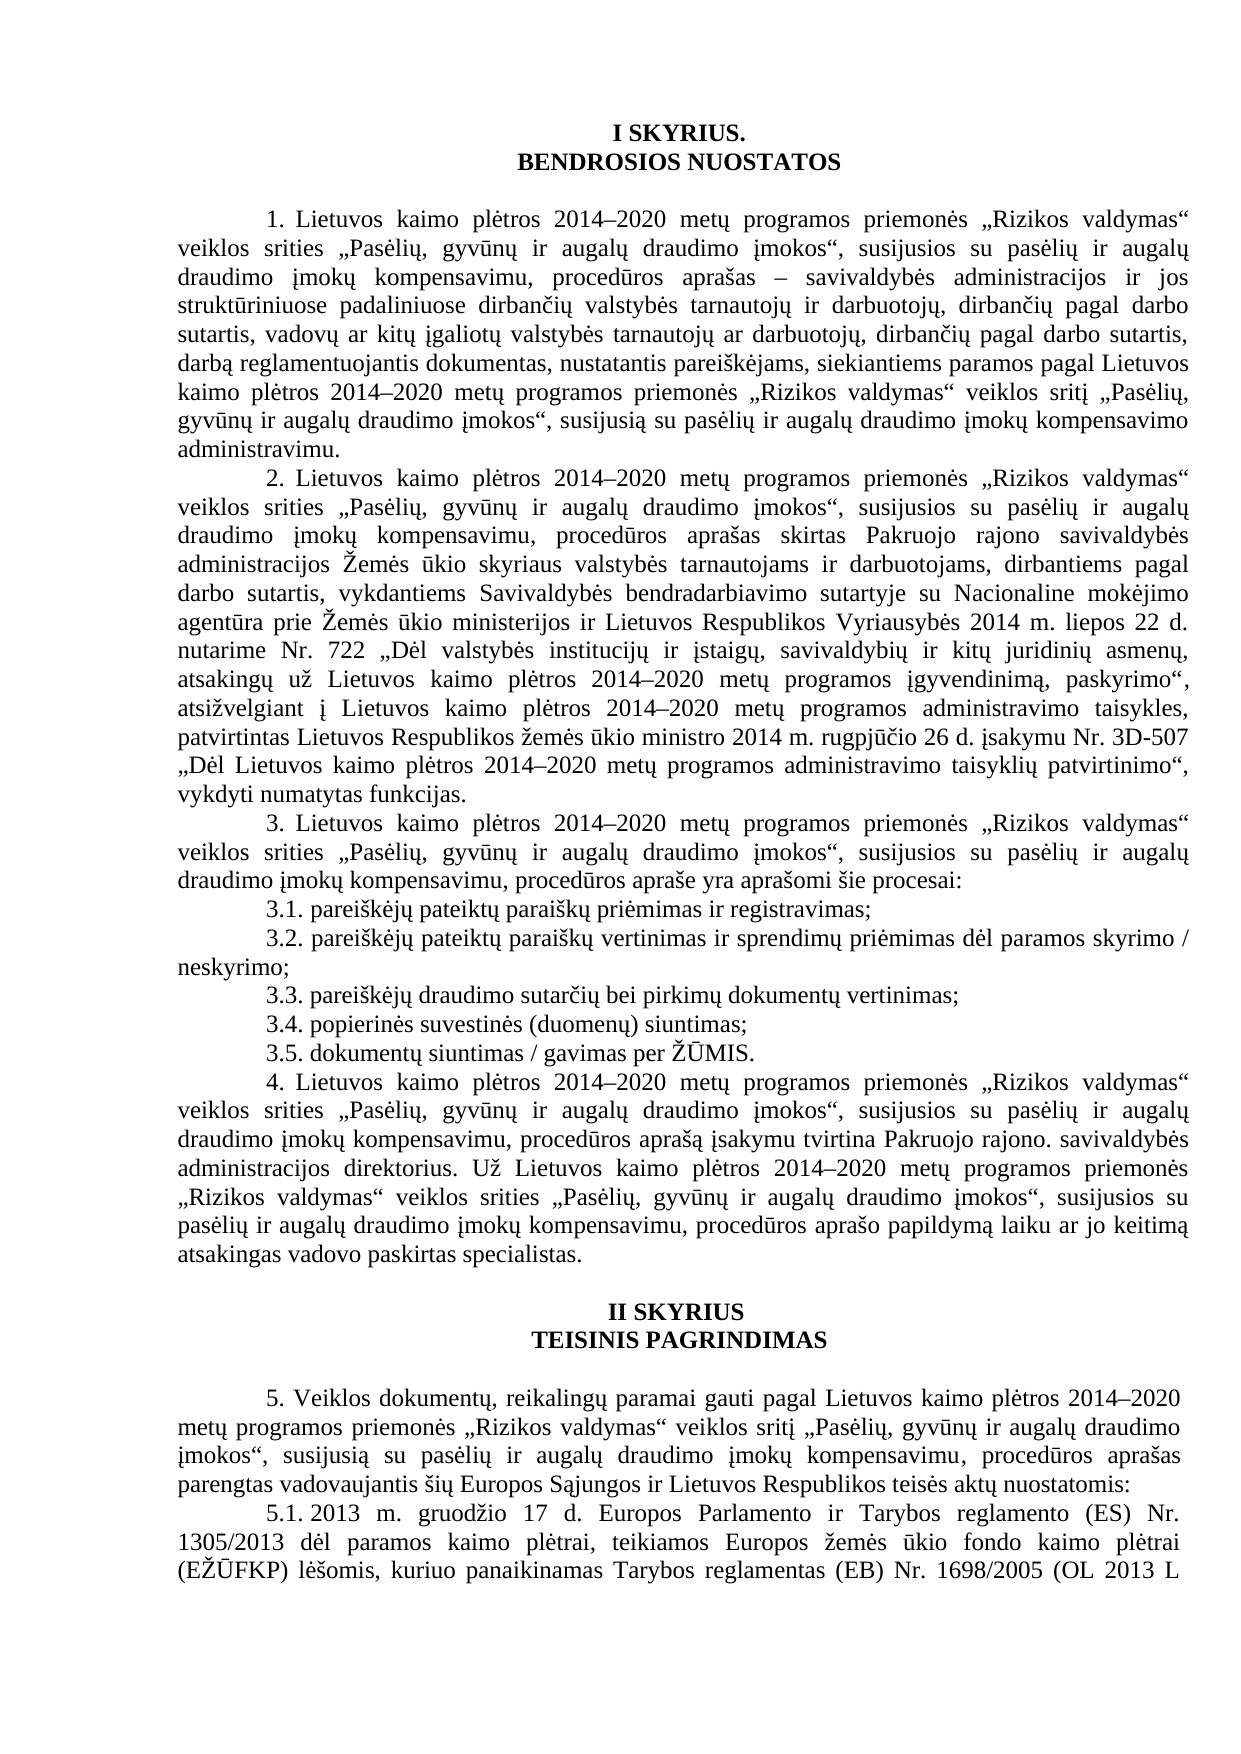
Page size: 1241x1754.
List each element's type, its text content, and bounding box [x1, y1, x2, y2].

text 3.5. dokumentų siuntimas / gavimas per ŽŪMIS. [177, 1038, 1190, 1067]
text I SKYRIUS. [177, 118, 1181, 147]
text 4. Lietuvos kaimo plėtros 2014–2020 metų programos priemonės „Rizikos valdymas“ veiklos srities „Pasėlių, gyvūnų ir augalų draudimo įmokos“, susijusios su pasėlių ir augalų draudimo įmokų kompensavimu, procedūros aprašą įsakymu tvirtina Pakruojo rajono. savivaldybės administracijos direktorius. Už Lietuvos kaimo plėtros 2014–2020 metų programos priemonės „Rizikos valdymas“ veiklos srities „Pasėlių, gyvūnų ir augalų draudimo įmokos“, susijusios su pasėlių ir augalų draudimo įmokų kompensavimu, procedūros aprašo papildymą laiku ar jo keitimą atsakingas vadovo paskirtas specialistas. [177, 1067, 1190, 1268]
text II SKYRIUS [177, 1297, 1181, 1326]
text 3.3. pareiškėjų draudimo sutarčių bei pirkimų dokumentų vertinimas; [177, 981, 1190, 1009]
text 5. Veiklos dokumentų, reikalingų paramai gauti pagal Lietuvos kaimo plėtros 2014–2020 metų programos priemonės „Rizikos valdymas“ veiklos sritį „Pasėlių, gyvūnų ir augalų draudimo įmokos“, susijusią su pasėlių ir augalų draudimo įmokų kompensavimu, procedūros aprašas parengtas vadovaujantis šių Europos Sąjungos ir Lietuvos Respublikos teisės aktų nuostatomis: [177, 1383, 1181, 1498]
text 3.4. popierinės suvestinės (duomenų) siuntimas; [177, 1009, 1190, 1038]
text 3.2. pareiškėjų pateiktų paraiškų vertinimas ir sprendimų priėmimas dėl paramos skyrimo / neskyrimo; [177, 923, 1190, 981]
text BENDROSIOS NUOSTATOS [177, 147, 1181, 176]
text 1. Lietuvos kaimo plėtros 2014–2020 metų programos priemonės „Rizikos valdymas“ veiklos srities „Pasėlių, gyvūnų ir augalų draudimo įmokos“, susijusios su pasėlių ir augalų draudimo įmokų kompensavimu, procedūros aprašas – savivaldybės administracijos ir jos struktūriniuose padaliniuose dirbančių valstybės tarnautojų ir darbuotojų, dirbančių pagal darbo sutartis, vadovų ar kitų įgaliotų valstybės tarnautojų ar darbuotojų, dirbančių pagal darbo sutartis, darbą reglamentuojantis dokumentas, nustatantis pareiškėjams, siekiantiems paramos pagal Lietuvos kaimo plėtros 2014–2020 metų programos priemonės „Rizikos valdymas“ veiklos sritį „Pasėlių, gyvūnų ir augalų draudimo įmokos“, susijusią su pasėlių ir augalų draudimo įmokų kompensavimo administravimu. [177, 204, 1190, 463]
text 2. Lietuvos kaimo plėtros 2014–2020 metų programos priemonės „Rizikos valdymas“ veiklos srities „Pasėlių, gyvūnų ir augalų draudimo įmokos“, susijusios su pasėlių ir augalų draudimo įmokų kompensavimu, procedūros aprašas skirtas Pakruojo rajono savivaldybės administracijos Žemės ūkio skyriaus valstybės tarnautojams ir darbuotojams, dirbantiems pagal darbo sutartis, vykdantiems Savivaldybės bendradarbiavimo sutartyje su Nacionaline mokėjimo agentūra prie Žemės ūkio ministerijos ir Lietuvos Respublikos Vyriausybės 2014 m. liepos 22 d. nutarime Nr. 722 „Dėl valstybės institucijų ir įstaigų, savivaldybių ir kitų juridinių asmenų, atsakingų už Lietuvos kaimo plėtros 2014–2020 metų programos įgyvendinimą, paskyrimo“, atsižvelgiant į Lietuvos kaimo plėtros 2014–2020 metų programos administravimo taisykles, patvirtintas Lietuvos Respublikos žemės ūkio ministro 2014 m. rugpjūčio 26 d. įsakymu Nr. 3D-507 „Dėl Lietuvos kaimo plėtros 2014–2020 metų programos administravimo taisyklių patvirtinimo“, vykdyti numatytas funkcijas. [177, 463, 1190, 808]
text 3. Lietuvos kaimo plėtros 2014–2020 metų programos priemonės „Rizikos valdymas“ veiklos srities „Pasėlių, gyvūnų ir augalų draudimo įmokos“, susijusios su pasėlių ir augalų draudimo įmokų kompensavimu, procedūros apraše yra aprašomi šie procesai: [177, 808, 1190, 894]
text TEISINIS PAGRINDIMAS [177, 1326, 1181, 1354]
text 3.1. pareiškėjų pateiktų paraiškų priėmimas ir registravimas; [177, 894, 1190, 923]
text 5.1. 2013 m. gruodžio 17 d. Europos Parlamento ir Tarybos reglamento (ES) Nr. 1305/2013 dėl paramos kaimo plėtrai, teikiamos Europos žemės ūkio fondo kaimo plėtrai (EŽŪFKP) lėšomis, kuriuo panaikinamas Tarybos reglamentas (EB) Nr. 1698/2005 (OL 2013 L [177, 1498, 1181, 1584]
